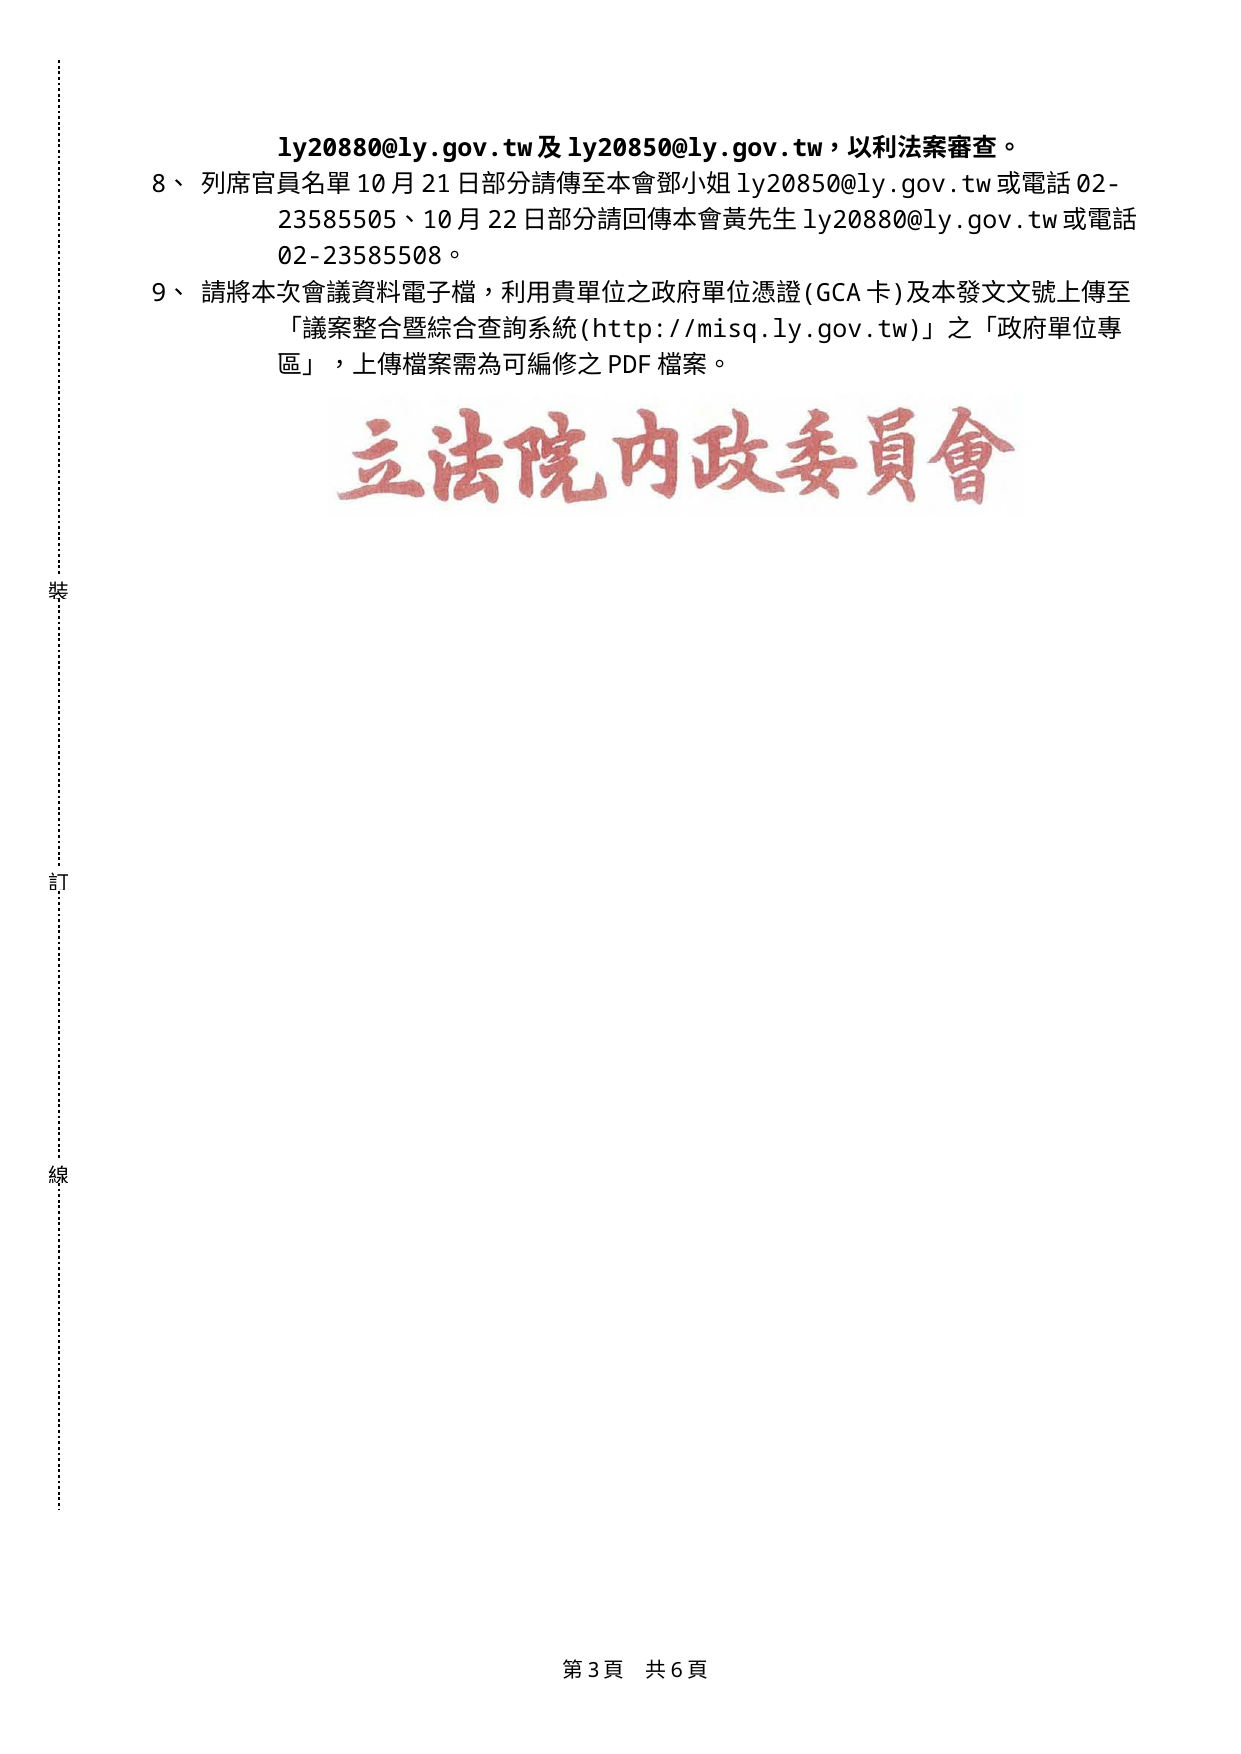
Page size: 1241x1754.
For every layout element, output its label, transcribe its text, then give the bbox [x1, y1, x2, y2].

list ly20880@ly.gov.tw及ly20850@ly.gov.tw，以利法案審查。 [151, 127, 1152, 163]
list 列席官員名單10月21日部分請傳至本會鄧小姐ly20850@ly.gov.tw或電話02-23585505、10月22日部分請回傳本會黃先生ly20880@ly.gov.tw或電話02-23585508。 [151, 163, 1152, 272]
list 請將本次會議資料電子檔，利用貴單位之政府單位憑證(GCA卡)及本發文文號上傳至「議案整合暨綜合查詢系統(http://misq.ly.gov.tw)」之「政府單位專區」，上傳檔案需為可編修之PDF檔案。 [151, 272, 1152, 381]
